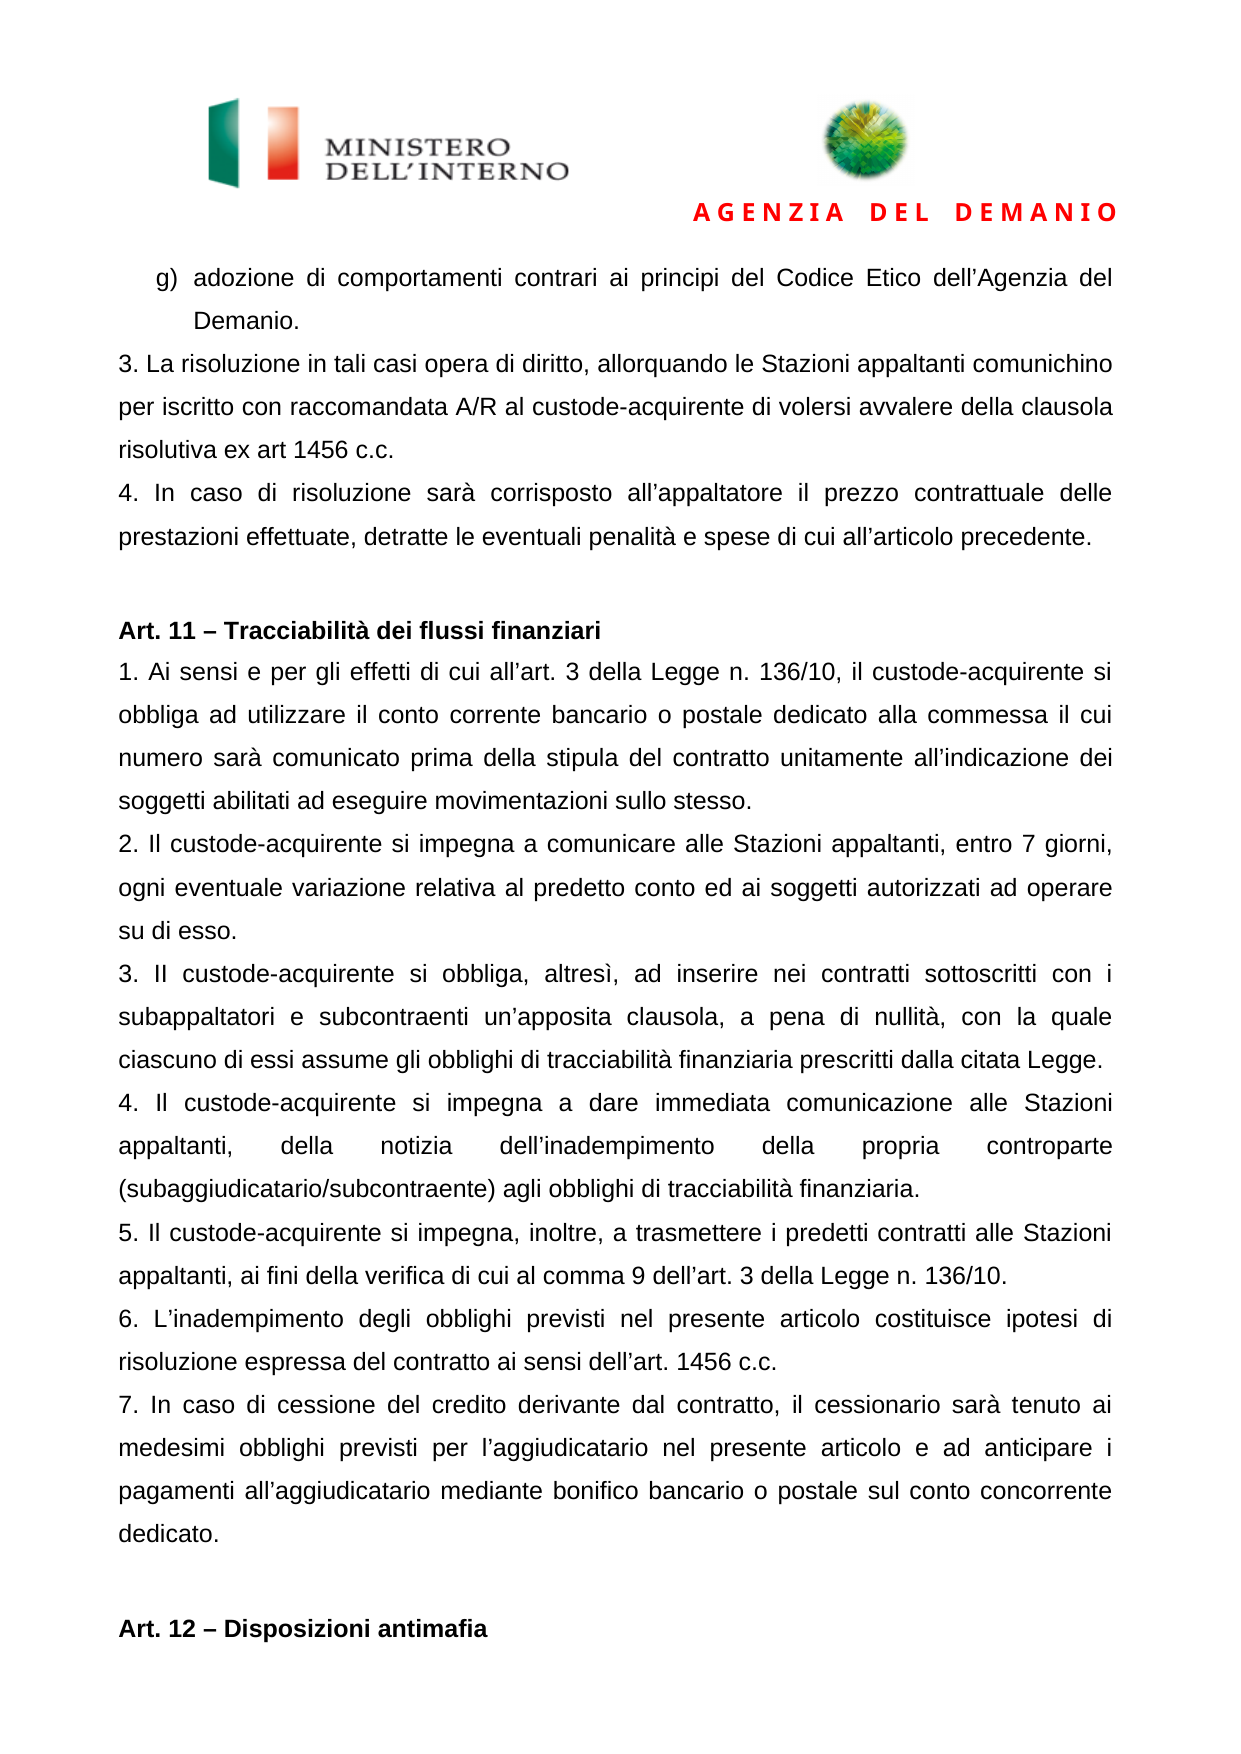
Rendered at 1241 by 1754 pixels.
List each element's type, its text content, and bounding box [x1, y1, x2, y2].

text 6. L’inadempimento degli obblighi previsti nel presente articolo costituisce ipotesi di risoluzione espressa del contratto ai sensi dell’art. 1456 c.c. [118, 1304, 1114, 1376]
text 7. In caso di cessione del credito derivante dal contratto, il cessionario sarà tenuto ai medesimi obblighi previsti per l’aggiudicatario nel presente articolo e ad anticipare i pagamenti all’aggiudicatario mediante bonifico bancario o postale sul conto concorrente dedicato. [118, 1390, 1114, 1548]
text 4. In caso di risoluzione sarà corrisposto all’appaltatore il prezzo contrattuale delle prestazioni effettuate, detratte le eventuali penalità e spese di cui all’articolo precedente. [118, 478, 1114, 550]
text 3. La risoluzione in tali casi opera di diritto, allorquando le Stazioni appaltanti comunichino per iscritto con raccomandata A/R al custode-acquirente di volersi avvalere della clausola risolutiva ex art 1456 c.c. [118, 349, 1114, 464]
list adozione di comportamenti contrari ai principi del Codice Etico dell’Agenzia del Demanio. [156, 263, 1114, 334]
text Art. 12 – Disposizioni antimafia [118, 1613, 1122, 1642]
text 5. Il custode-acquirente si impegna, inoltre, a trasmettere i predetti contratti alle Stazioni appaltanti, ai fini della verifica di cui al comma 9 dell’art. 3 della Legge n. 136/10. [118, 1217, 1114, 1289]
text 4. Il custode-acquirente si impegna a dare immediata comunicazione alle Stazioni appaltanti, della notizia dell’inadempimento della propria controparte (subaggiudicatario/subcontraente) agli obblighi di tracciabilità finanziaria. [118, 1088, 1114, 1203]
text Art. 11 – Tracciabilità dei flussi finanziari [118, 616, 1122, 644]
text 2. Il custode-acquirente si impegna a comunicare alle Stazioni appaltanti, entro 7 giorni, ogni eventuale variazione relativa al predetto conto ed ai soggetti autorizzati ad operare su di esso. [118, 829, 1114, 944]
text 3. II custode-acquirente si obbliga, altresì, ad inserire nei contratti sottoscritti con i subappaltatori e subcontraenti un’apposita clausola, a pena di nullità, con la quale ciascuno di essi assume gli obblighi di tracciabilità finanziaria prescritti dalla citata Legge. [118, 959, 1114, 1074]
text 1. Ai sensi e per gli effetti di cui all’art. 3 della Legge n. 136/10, il custode-acquirente si obbliga ad utilizzare il conto corrente bancario o postale dedicato alla commessa il cui numero sarà comunicato prima della stipula del contratto unitamente all’indicazione dei soggetti abilitati ad eseguire movimentazioni sullo stesso. [118, 657, 1114, 815]
